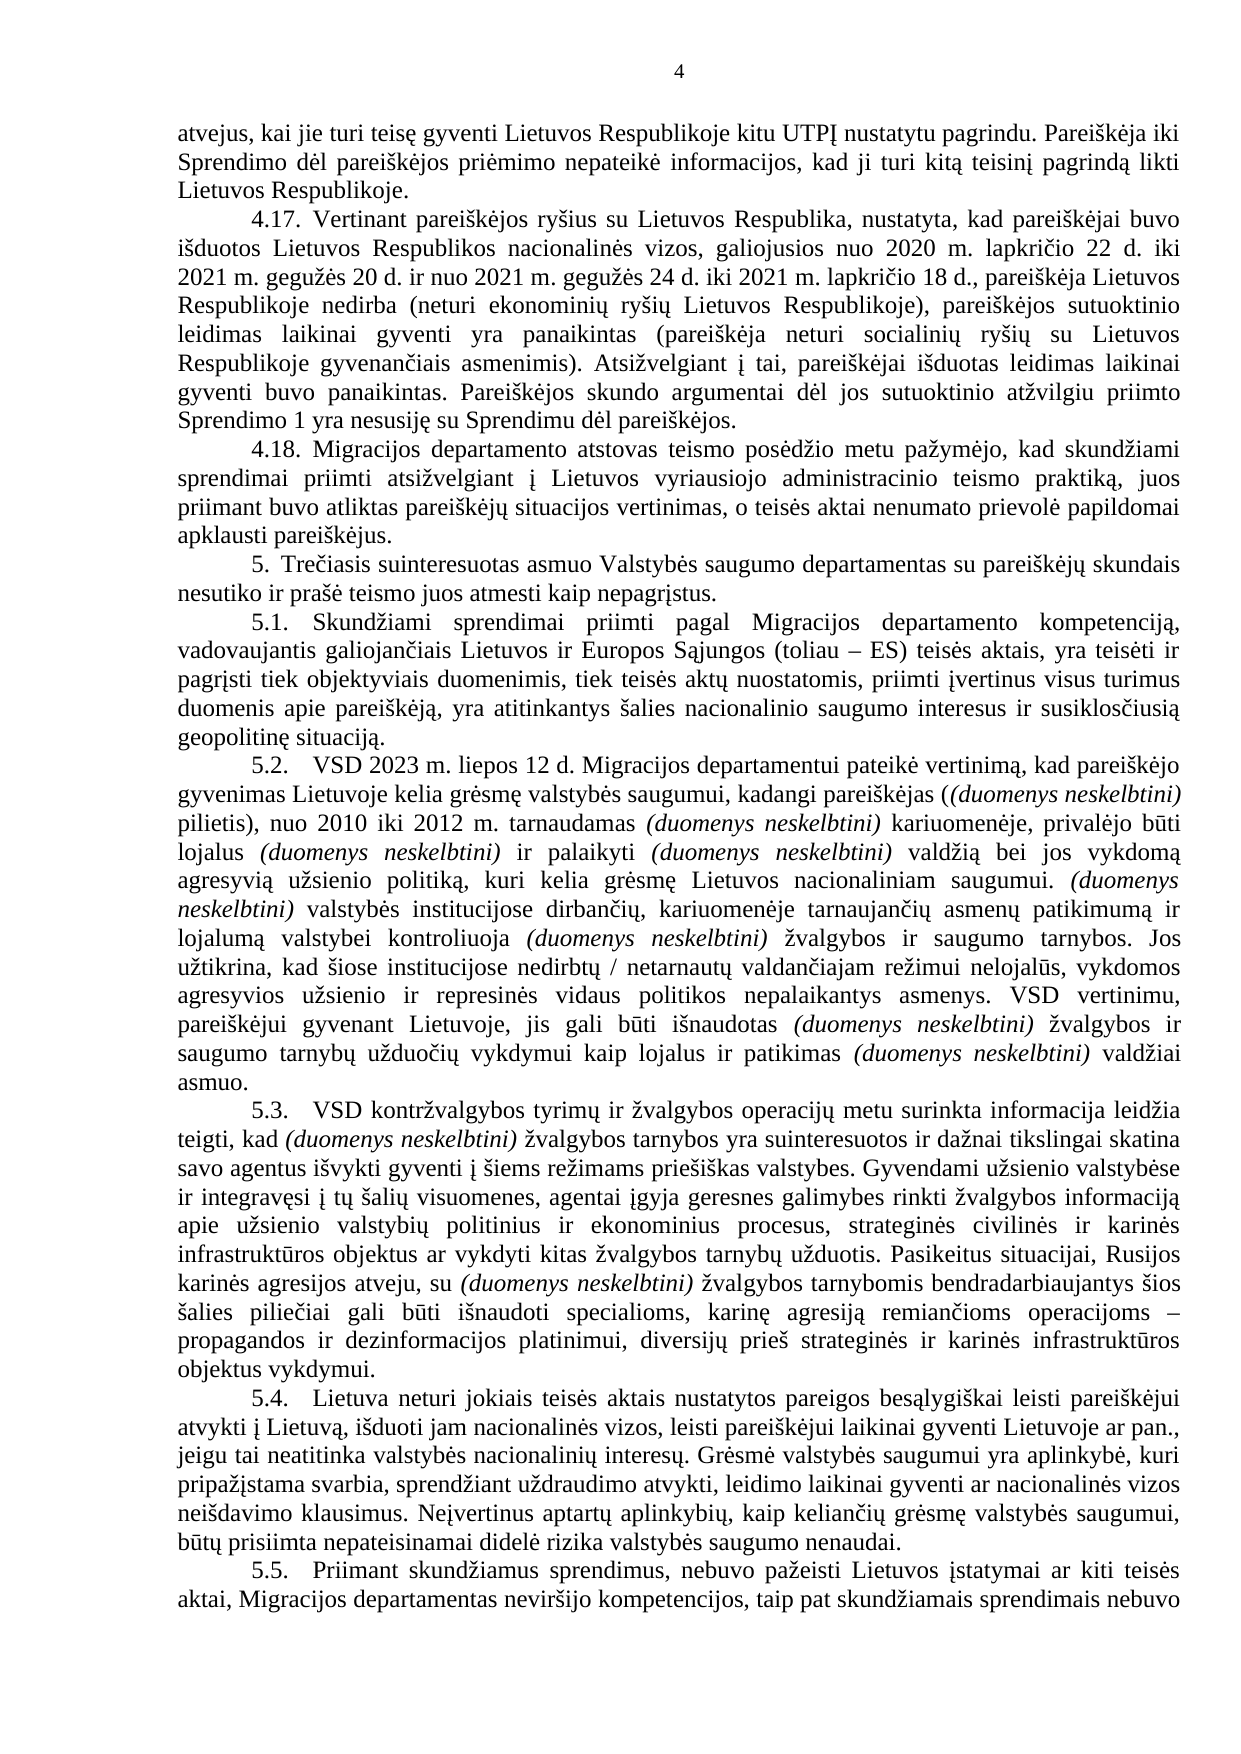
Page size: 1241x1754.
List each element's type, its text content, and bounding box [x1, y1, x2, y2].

text 5.4. Lietuva neturi jokiais teisės aktais nustatytos pareigos besąlygiškai leisti pareiškėjui atvykti į Lietuvą, išduoti jam nacionalinės vizos, leisti pareiškėjui laikinai gyventi Lietuvoje ar pan., jeigu tai neatitinka valstybės nacionalinių interesų. Grėsmė valstybės saugumui yra aplinkybė, kuri pripažįstama svarbia, sprendžiant uždraudimo atvykti, leidimo laikinai gyventi ar nacionalinės vizos neišdavimo klausimus. Neįvertinus aptartų aplinkybių, kaip keliančių grėsmę valstybės saugumui, būtų prisiimta nepateisinamai didelė rizika valstybės saugumo nenaudai. [177, 1383, 1181, 1556]
text 5.5. Priimant skundžiamus sprendimus, nebuvo pažeisti Lietuvos įstatymai ar kiti teisės aktai, Migracijos departamentas neviršijo kompetencijos, taip pat skundžiamais sprendimais nebuvo [177, 1556, 1181, 1613]
text 5.1. Skundžiami sprendimai priimti pagal Migracijos departamento kompetenciją, vadovaujantis galiojančiais Lietuvos ir Europos Sąjungos (toliau – ES) teisės aktais, yra teisėti ir pagrįsti tiek objektyviais duomenimis, tiek teisės aktų nuostatomis, priimti įvertinus visus turimus duomenis apie pareiškėją, yra atitinkantys šalies nacionalinio saugumo interesus ir susiklosčiusią geopolitinę situaciją. [177, 607, 1181, 751]
text 5.2. VSD 2023 m. liepos 12 d. Migracijos departamentui pateikė vertinimą, kad pareiškėjo gyvenimas Lietuvoje kelia grėsmę valstybės saugumui, kadangi pareiškėjas ((duomenys neskelbtini) pilietis), nuo 2010 iki 2012 m. tarnaudamas (duomenys neskelbtini) kariuomenėje, privalėjo būti lojalus (duomenys neskelbtini) ir palaikyti (duomenys neskelbtini) valdžią bei jos vykdomą agresyvią užsienio politiką, kuri kelia grėsmę Lietuvos nacionaliniam saugumui. (duomenys neskelbtini) valstybės institucijose dirbančių, kariuomenėje tarnaujančių asmenų patikimumą ir lojalumą valstybei kontroliuoja (duomenys neskelbtini) žvalgybos ir saugumo tarnybos. Jos užtikrina, kad šiose institucijose nedirbtų / netarnautų valdančiajam režimui nelojalūs, vykdomos agresyvios užsienio ir represinės vidaus politikos nepalaikantys asmenys. VSD vertinimu, pareiškėjui gyvenant Lietuvoje, jis gali būti išnaudotas (duomenys neskelbtini) žvalgybos ir saugumo tarnybų užduočių vykdymui kaip lojalus ir patikimas (duomenys neskelbtini) valdžiai asmuo. [177, 751, 1181, 1096]
text atvejus, kai jie turi teisę gyventi Lietuvos Respublikoje kitu UTPĮ nustatytu pagrindu. Pareiškėja iki Sprendimo dėl pareiškėjos priėmimo nepateikė informacijos, kad ji turi kitą teisinį pagrindą likti Lietuvos Respublikoje. [177, 118, 1181, 204]
text 5.3. VSD kontržvalgybos tyrimų ir žvalgybos operacijų metu surinkta informacija leidžia teigti, kad (duomenys neskelbtini) žvalgybos tarnybos yra suinteresuotos ir dažnai tikslingai skatina savo agentus išvykti gyventi į šiems režimams priešiškas valstybes. Gyvendami užsienio valstybėse ir integravęsi į tų šalių visuomenes, agentai įgyja geresnes galimybes rinkti žvalgybos informaciją apie užsienio valstybių politinius ir ekonominius procesus, strateginės civilinės ir karinės infrastruktūros objektus ar vykdyti kitas žvalgybos tarnybų užduotis. Pasikeitus situacijai, Rusijos karinės agresijos atveju, su (duomenys neskelbtini) žvalgybos tarnybomis bendradarbiaujantys šios šalies piliečiai gali būti išnaudoti specialioms, karinę agresiją remiančioms operacijoms – propagandos ir dezinformacijos platinimui, diversijų prieš strateginės ir karinės infrastruktūros objektus vykdymui. [177, 1096, 1181, 1383]
text 5. Trečiasis suinteresuotas asmuo Valstybės saugumo departamentas su pareiškėjų skundais nesutiko ir prašė teismo juos atmesti kaip nepagrįstus. [177, 549, 1181, 607]
text 4.17. Vertinant pareiškėjos ryšius su Lietuvos Respublika, nustatyta, kad pareiškėjai buvo išduotos Lietuvos Respublikos nacionalinės vizos, galiojusios nuo 2020 m. lapkričio 22 d. iki 2021 m. gegužės 20 d. ir nuo 2021 m. gegužės 24 d. iki 2021 m. lapkričio 18 d., pareiškėja Lietuvos Respublikoje nedirba (neturi ekonominių ryšių Lietuvos Respublikoje), pareiškėjos sutuoktinio leidimas laikinai gyventi yra panaikintas (pareiškėja neturi socialinių ryšių su Lietuvos Respublikoje gyvenančiais asmenimis). Atsižvelgiant į tai, pareiškėjai išduotas leidimas laikinai gyventi buvo panaikintas. Pareiškėjos skundo argumentai dėl jos sutuoktinio atžvilgiu priimto Sprendimo 1 yra nesusiję su Sprendimu dėl pareiškėjos. [177, 204, 1181, 434]
text 4.18. Migracijos departamento atstovas teismo posėdžio metu pažymėjo, kad skundžiami sprendimai priimti atsižvelgiant į Lietuvos vyriausiojo administracinio teismo praktiką, juos priimant buvo atliktas pareiškėjų situacijos vertinimas, o teisės aktai nenumato prievolė papildomai apklausti pareiškėjus. [177, 434, 1181, 549]
